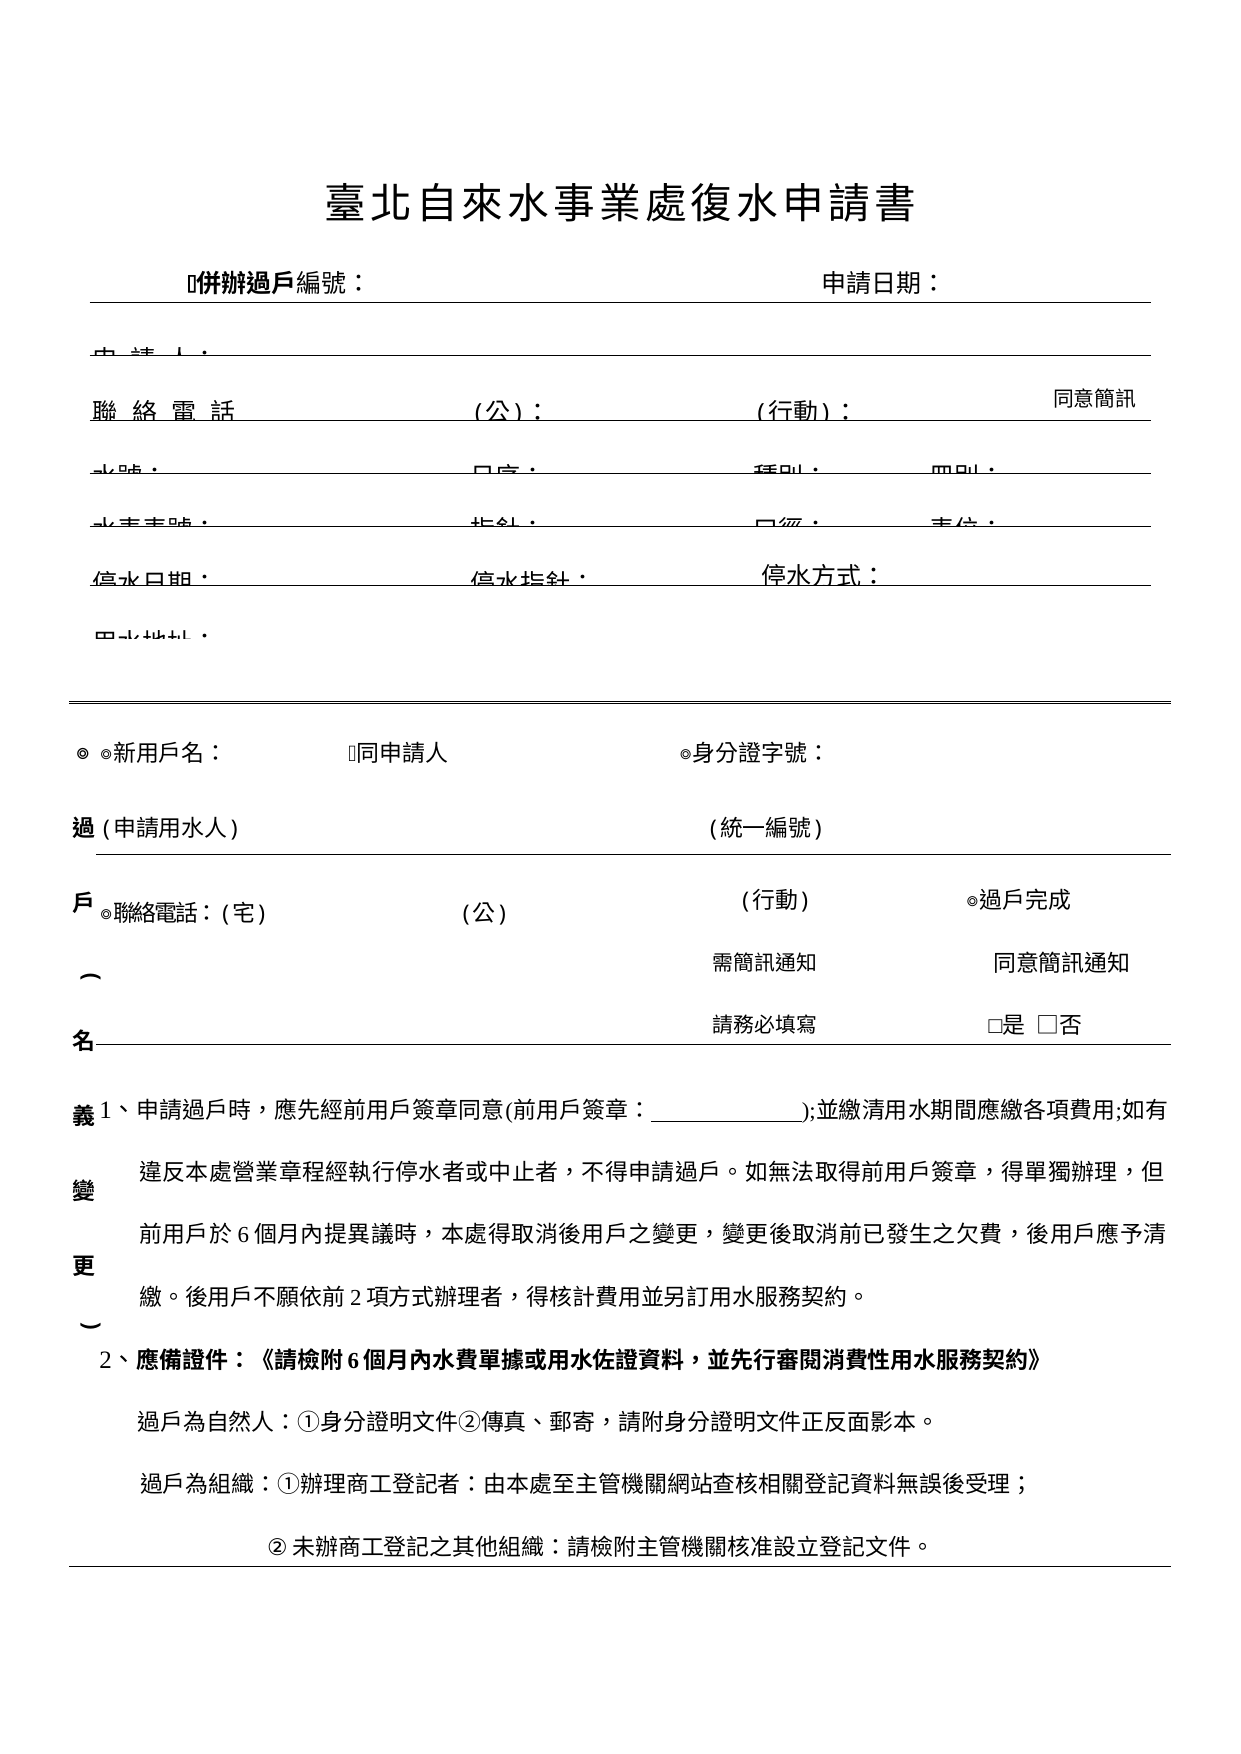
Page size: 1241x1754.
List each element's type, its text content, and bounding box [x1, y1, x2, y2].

table_cell 日序： [476, 468, 489, 473]
table_cell 水表表號： [90, 474, 223, 526]
table_header [224, 303, 468, 355]
table_cell 指針： [468, 474, 633, 526]
table_cell 口徑： [750, 474, 897, 526]
table_cell 水號： [90, 421, 223, 473]
text 臺北自來水事業處復水申請書 [187, 158, 1053, 221]
table_cell 停水日期： [90, 527, 223, 585]
table_cell (行動)： [750, 356, 897, 420]
table_cell 口徑： [758, 522, 773, 526]
table_cell [224, 527, 468, 585]
table_header 同申請人 [318, 704, 648, 854]
table_cell [1035, 527, 1151, 585]
table_cell [634, 527, 750, 585]
table_cell ◎過戶完成 同意簡訊通知 □是 □否 [963, 855, 1171, 1044]
table_cell 同意簡訊通知 □是□否 [1035, 356, 1151, 420]
table_header [840, 704, 1171, 854]
text 併辦過戶編號： 申請日期： [187, 239, 1053, 302]
table_cell [224, 586, 468, 638]
table_cell [468, 586, 633, 638]
table_cell (行動) 需簡訊通知請務必填寫 [710, 855, 840, 1044]
table_cell [898, 527, 1035, 585]
table_cell [750, 586, 897, 638]
table_cell [224, 421, 468, 473]
table_cell [323, 855, 456, 1044]
table_header ◎ 過 戶 )名 義 變 更( [69, 704, 96, 1566]
table_cell 日序： [468, 421, 633, 473]
table_cell [898, 586, 1035, 638]
table_header [727, 303, 897, 355]
table_cell 表位： [898, 474, 1035, 526]
table_cell 用水地址： [90, 586, 223, 638]
table_cell ◎聯絡電話：(宅) [96, 855, 323, 1044]
table_header [468, 303, 643, 355]
table_cell 申請過戶時，應先經前用戶簽章同意(前用戶簽章： );並繳清用水期間應繳各項費用;如有違反本處營業章程經執行停水者或中止者，不得申請過戶。如無法取得前用戶簽章，得單獨辦理，但前用戶於6個月內提異議時，本處得取消後用戶之變更，變更後取消前已發生之欠費，後用戶應予清繳。後用戶不願依前2項方式辦理者，得核計費用並另訂用水服務契約。 應備證件：《請檢附6個月內水費單據或用水佐證資料，並先行審閱消費性用水服務契約》 過戶為自然人：①身分證明文件②傳真、郵寄，請附身分證明文件正反面影本。 過戶為組織：①辦理商工登記者：由本處至主管機關網站查核相關登記資料無誤後受理； ②未辦商工登記之其他組織：請檢附主管機關核准設立登記文件。 [96, 1045, 1171, 1566]
table_cell (公) [456, 855, 530, 1044]
table_header [898, 303, 1000, 355]
table_cell [530, 855, 710, 1044]
table_cell [634, 474, 750, 526]
table_cell [1035, 421, 1151, 473]
table_header 申 請 人： [90, 303, 223, 355]
table_cell [1035, 586, 1151, 638]
table_cell 停水方式： 停水原因： [750, 527, 897, 585]
table_cell [634, 421, 750, 473]
table_header ◎身分證字號： (統一編號) [648, 704, 840, 854]
table_header ◎新用戶名： (申請用水人) [96, 704, 318, 854]
table_header [643, 303, 727, 355]
table_cell [224, 474, 468, 526]
table_cell [239, 356, 468, 420]
table_cell [1035, 474, 1151, 526]
table_cell [898, 356, 1035, 420]
table_cell 停水指針： [468, 527, 633, 585]
table_cell [634, 356, 750, 420]
table_cell [840, 855, 962, 1044]
table_cell (公)： [468, 356, 633, 420]
table_cell 冊別： [898, 421, 1035, 473]
table_cell [634, 586, 750, 638]
table_cell 種別： [750, 421, 897, 473]
table_header [1000, 303, 1151, 355]
table_cell 聯絡電話 (宅) ： [90, 356, 239, 420]
